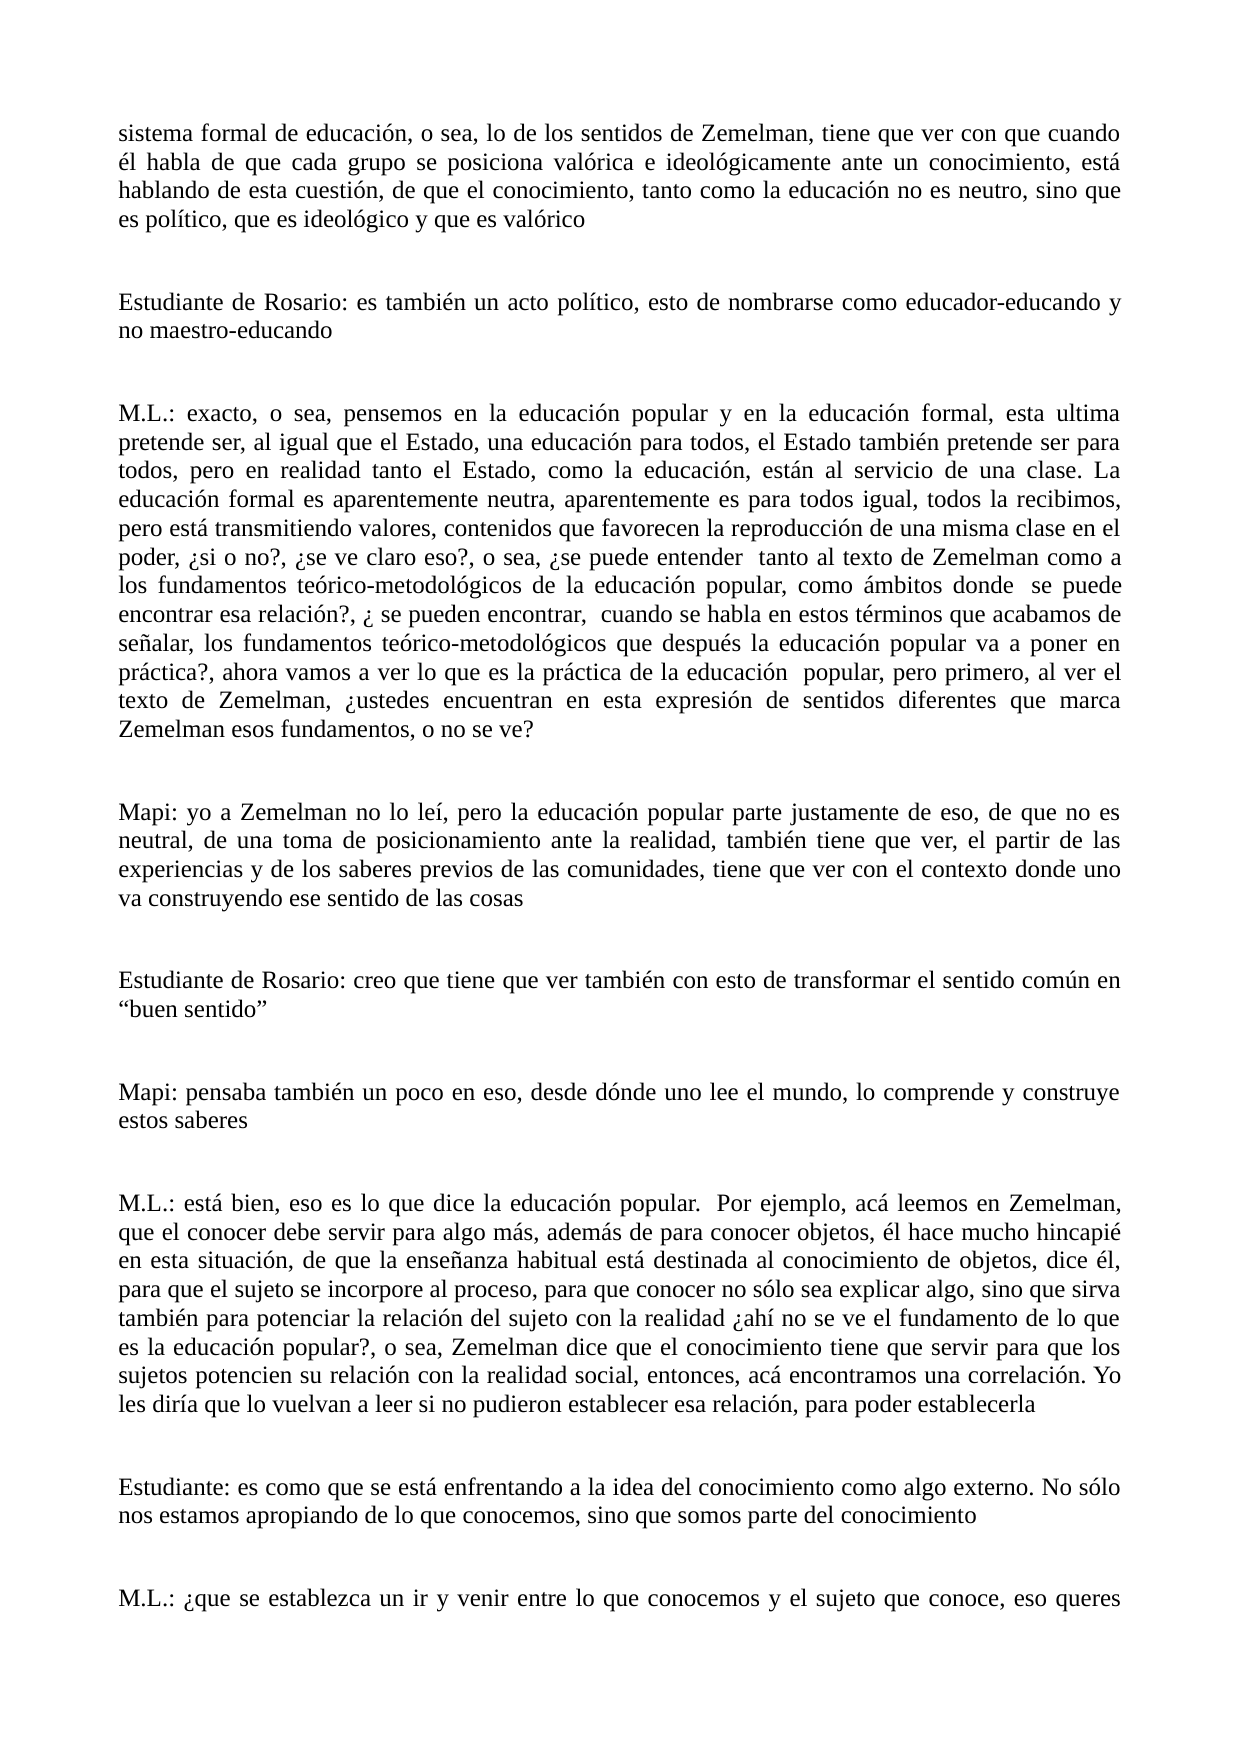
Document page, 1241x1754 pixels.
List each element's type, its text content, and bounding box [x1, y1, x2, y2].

text M.L.: exacto, o sea, pensemos en la educación popular y en la educación formal, esta ultima pretende ser, al igual que el Estado, una educación para todos, el Estado también pretende ser para todos, pero en realidad tanto el Estado, como la educación, están al servicio de una clase. La educación formal es aparentemente neutra, aparentemente es para todos igual, todos la recibimos, pero está transmitiendo valores, contenidos que favorecen la reproducción de una misma clase en el poder, ¿si o no?, ¿se ve claro eso?, o sea, ¿se puede entender tanto al texto de Zemelman como a los fundamentos teórico-metodológicos de la educación popular, como ámbitos donde se puede encontrar esa relación?, ¿ se pueden encontrar, cuando se habla en estos términos que acabamos de señalar, los fundamentos teórico-metodológicos que después la educación popular va a poner en práctica?, ahora vamos a ver lo que es la práctica de la educación popular, pero primero, al ver el texto de Zemelman, ¿ustedes encuentran en esta expresión de sentidos diferentes que marca Zemelman esos fundamentos, o no se ve? [118, 398, 1122, 743]
text Estudiante de Rosario: creo que tiene que ver también con esto de transformar el sentido común en “buen sentido” [118, 966, 1122, 1023]
text Estudiante: es como que se está enfrentando a la idea del conocimiento como algo externo. No sólo nos estamos apropiando de lo que conocemos, sino que somos parte del conocimiento [118, 1472, 1122, 1529]
text Mapi: pensaba también un poco en eso, desde dónde uno lee el mundo, lo comprende y construye estos saberes [118, 1077, 1122, 1134]
text sistema formal de educación, o sea, lo de los sentidos de Zemelman, tiene que ver con que cuando él habla de que cada grupo se posiciona valórica e ideológicamente ante un conocimiento, está hablando de esta cuestión, de que el conocimiento, tanto como la educación no es neutro, sino que es político, que es ideológico y que es valórico [118, 118, 1122, 233]
text M.L.: está bien, eso es lo que dice la educación popular. Por ejemplo, acá leemos en Zemelman, que el conocer debe servir para algo más, además de para conocer objetos, él hace mucho hincapié en esta situación, de que la enseñanza habitual está destinada al conocimiento de objetos, dice él, para que el sujeto se incorpore al proceso, para que conocer no sólo sea explicar algo, sino que sirva también para potenciar la relación del sujeto con la realidad ¿ahí no se ve el fundamento de lo que es la educación popular?, o sea, Zemelman dice que el conocimiento tiene que servir para que los sujetos potencien su relación con la realidad social, entonces, acá encontramos una correlación. Yo les diría que lo vuelvan a leer si no pudieron establecer esa relación, para poder establecerla [118, 1188, 1122, 1418]
text M.L.: ¿que se establezca un ir y venir entre lo que conocemos y el sujeto que conoce, eso queres [118, 1583, 1122, 1612]
text Mapi: yo a Zemelman no lo leí, pero la educación popular parte justamente de eso, de que no es neutral, de una toma de posicionamiento ante la realidad, también tiene que ver, el partir de las experiencias y de los saberes previos de las comunidades, tiene que ver con el contexto donde uno va construyendo ese sentido de las cosas [118, 797, 1122, 912]
text Estudiante de Rosario: es también un acto político, esto de nombrarse como educador-educando y no maestro-educando [118, 287, 1122, 344]
